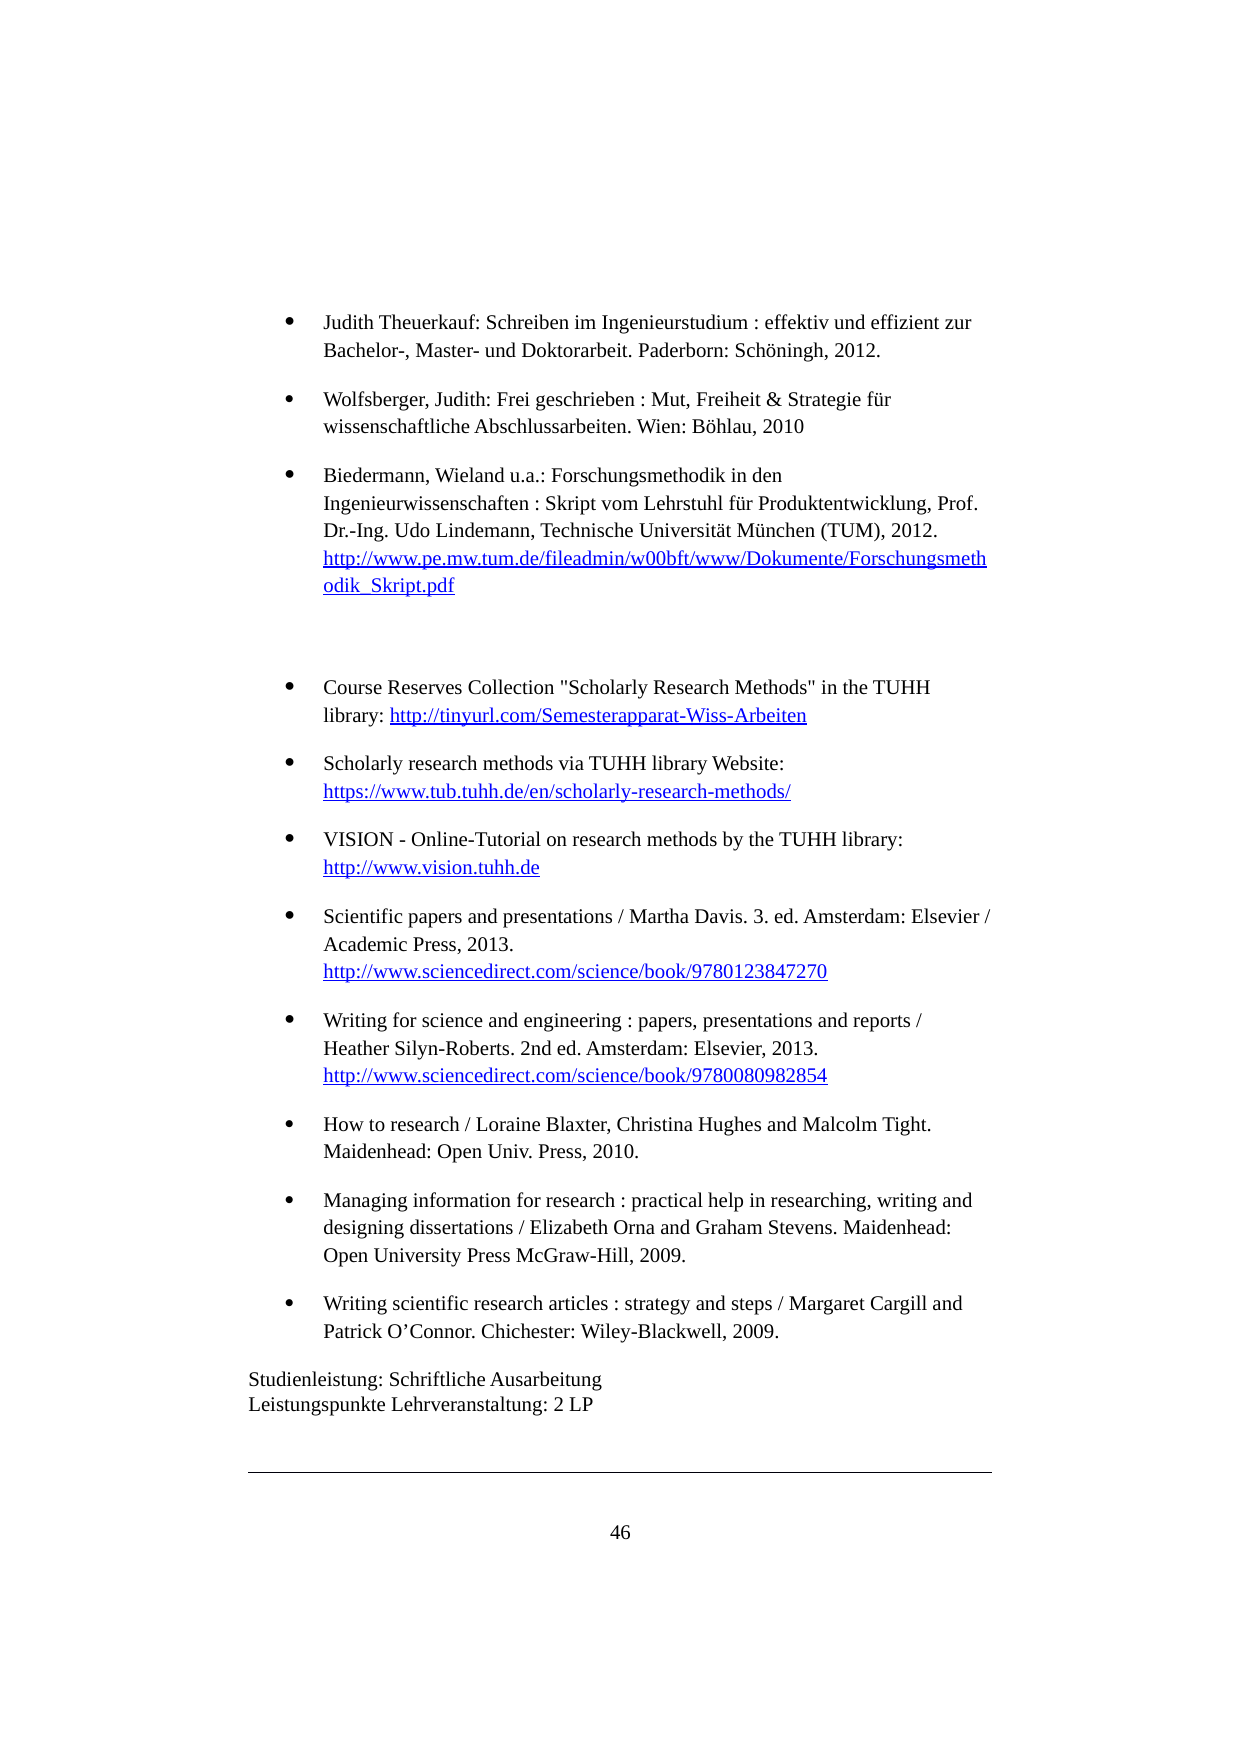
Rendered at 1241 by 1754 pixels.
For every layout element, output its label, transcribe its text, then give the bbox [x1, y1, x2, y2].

list Scientific papers and presentations / Martha Davis. 3. ed. Amsterdam: Elsevier / Academic Press, 2013. http://www.sciencedirect.com/science/book/9780123847270 [286, 904, 992, 983]
list How to research / Loraine Blaxter, Christina Hughes and Malcolm Tight. Maidenhead: Open Univ. Press, 2010. [286, 1112, 992, 1163]
list Biedermann, Wieland u.a.: Forschungsmethodik in den Ingenieurwissenschaften : Skript vom Lehrstuhl für Produktentwicklung, Prof. Dr.-Ing. Udo Lindemann, Technische Universität München (TUM), 2012. http://www.pe.mw.tum.de/fileadmin/w00bft/www/Dokumente/Forschungsmethodik_Skript.pdf [286, 462, 992, 597]
list Writing for science and engineering : papers, presentations and reports / Heather Silyn-Roberts. 2nd ed. Amsterdam: Elsevier, 2013. http://www.sciencedirect.com/science/book/9780080982854 [286, 1008, 992, 1087]
list Judith Theuerkauf: Schreiben im Ingenieurstudium : effektiv und effizient zur Bachelor-, Master- und Doktorarbeit. Paderborn: Schöningh, 2012. [286, 310, 992, 362]
list VISION - Online-Tutorial on research methods by the TUHH library: http://www.vision.tuhh.de [286, 827, 992, 879]
list Course Reserves Collection "Scholarly Research Methods" in the TUHH library: http://tinyurl.com/Semesterapparat-Wiss-Arbeiten [286, 675, 992, 727]
text Studienleistung: Schriftliche Ausarbeitung Leistungspunkte Lehrveranstaltung: 2 LP [248, 1367, 992, 1416]
list Managing information for research : practical help in researching, writing and designing dissertations / Elizabeth Orna and Graham Stevens. Maidenhead: Open University Press McGraw-Hill, 2009. [286, 1188, 992, 1267]
list Writing scientific research articles : strategy and steps / Margaret Cargill and Patrick O’Connor. Chichester: Wiley-Blackwell, 2009. [286, 1291, 992, 1343]
list Scholarly research methods via TUHH library Website: https://www.tub.tuhh.de/en/scholarly-research-methods/ [286, 751, 992, 803]
list Wolfsberger, Judith: Frei geschrieben : Mut, Freiheit & Strategie für wissenschaftliche Abschlussarbeiten. Wien: Böhlau, 2010 [286, 386, 992, 438]
